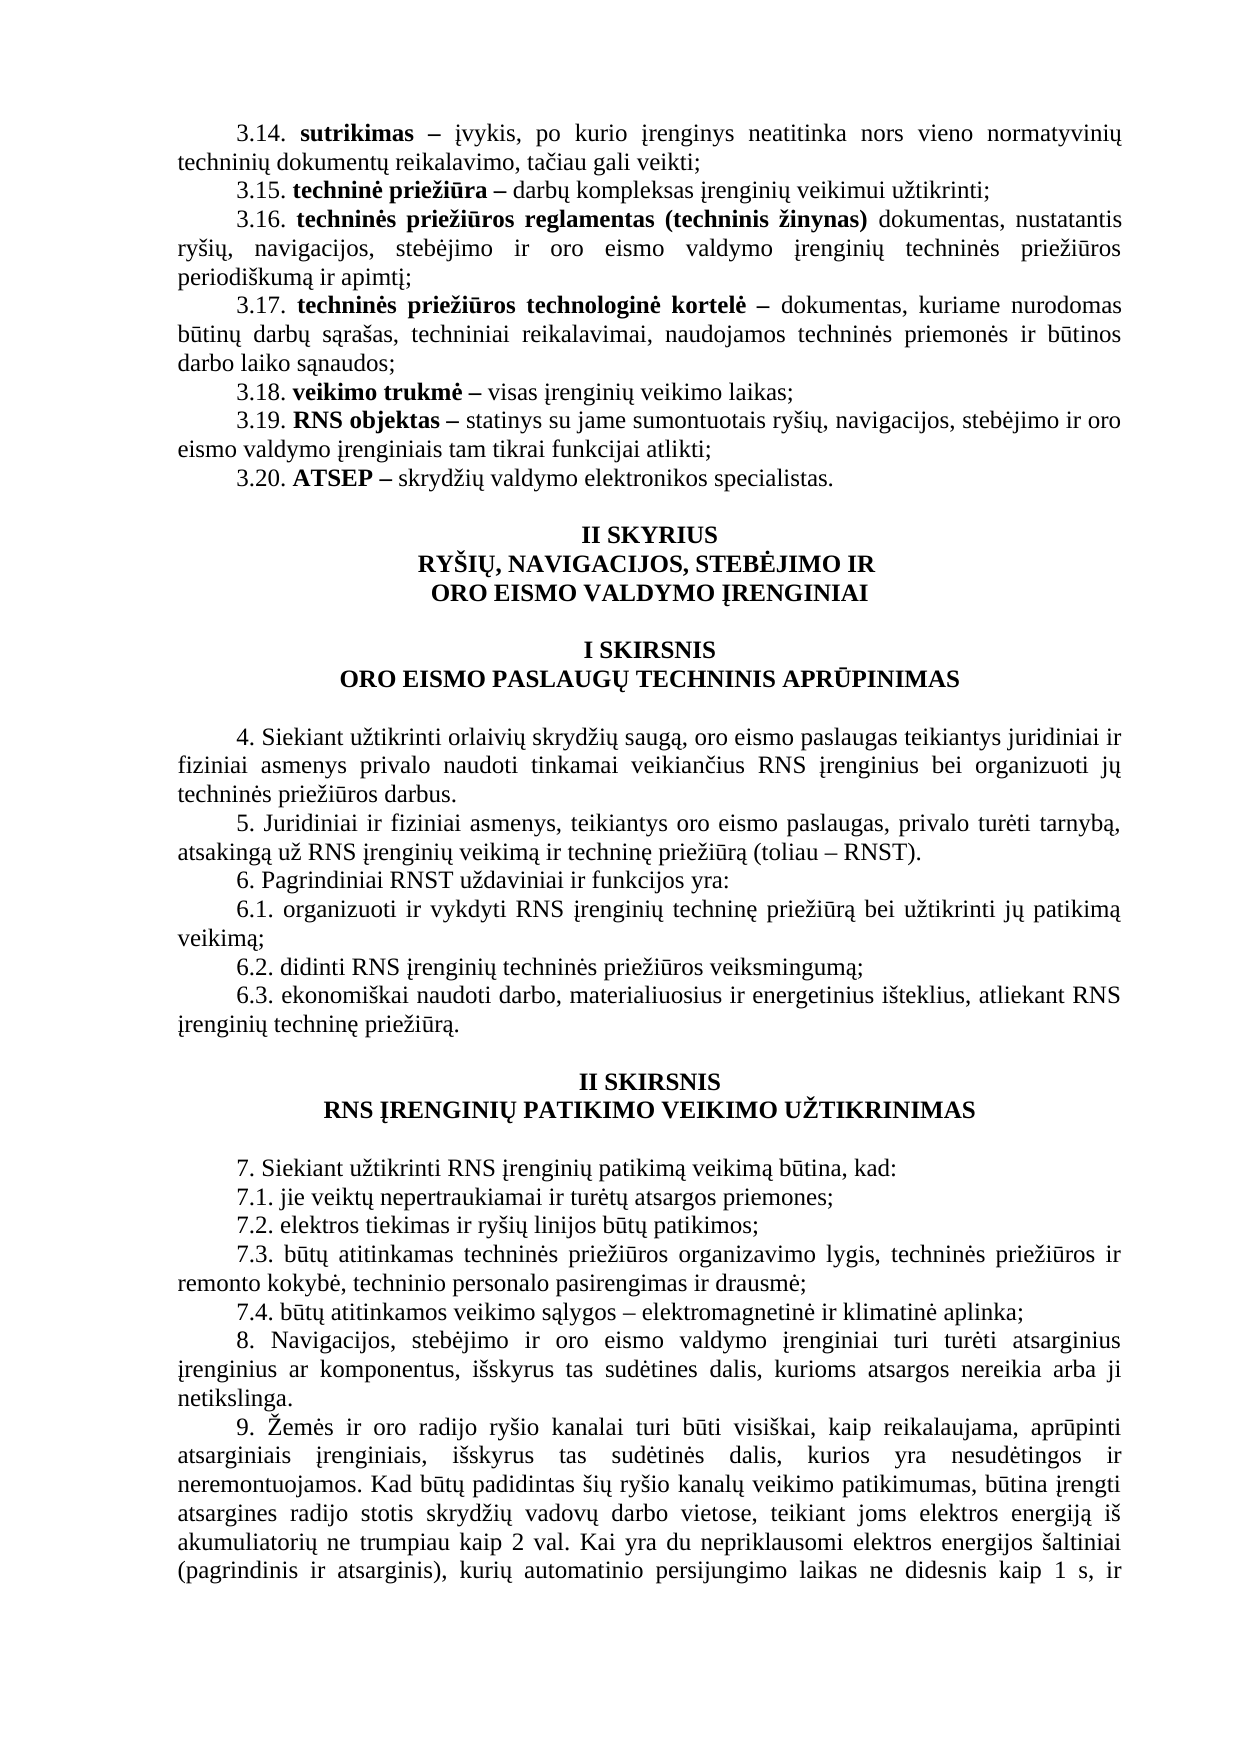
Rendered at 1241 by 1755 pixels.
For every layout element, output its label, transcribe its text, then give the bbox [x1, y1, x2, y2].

text 6.3. ekonomiškai naudoti darbo, materialiuosius ir energetinius išteklius, atliekant RNS įrenginių techninę priežiūrą. [177, 981, 1122, 1038]
text RYŠIŲ, NAVIGACIJOS, STEBĖJIMO IR [177, 549, 1122, 578]
text 9. Žemės ir oro radijo ryšio kanalai turi būti visiškai, kaip reikalaujama, aprūpinti atsarginiais įrenginiais, išskyrus tas sudėtinės dalis, kurios yra nesudėtingos ir neremontuojamos. Kad būtų padidintas šių ryšio kanalų veikimo patikimumas, būtina įrengti atsargines radijo stotis skrydžių vadovų darbo vietose, teikiant joms elektros energiją iš akumuliatorių ne trumpiau kaip 2 val. Kai yra du nepriklausomi elektros energijos šaltiniai (pagrindinis ir atsarginis), kurių automatinio persijungimo laikas ne didesnis kaip 1 s, ir [177, 1412, 1122, 1584]
text 4. Siekiant užtikrinti orlaivių skrydžių saugą, oro eismo paslaugas teikiantys juridiniai ir fiziniai asmenys privalo naudoti tinkamai veikiančius RNS įrenginius bei organizuoti jų techninės priežiūros darbus. [177, 722, 1122, 808]
text ORO EISMO VALDYMO ĮRENGINIAI [177, 578, 1122, 607]
text II SKYRIUS [177, 521, 1122, 549]
text 6.2. didinti RNS įrenginių techninės priežiūros veiksmingumą; [177, 952, 1122, 981]
text 8. Navigacijos, stebėjimo ir oro eismo valdymo įrenginiai turi turėti atsarginius įrenginius ar komponentus, išskyrus tas sudėtines dalis, kurioms atsargos nereikia arba ji netikslinga. [177, 1326, 1122, 1412]
text 3.20. ATSEP – skrydžių valdymo elektronikos specialistas. [177, 463, 1122, 492]
text 7. Siekiant užtikrinti RNS įrenginių patikimą veikimą būtina, kad: [177, 1153, 1122, 1182]
text 3.19. RNS objektas – statinys su jame sumontuotais ryšių, navigacijos, stebėjimo ir oro eismo valdymo įrenginiais tam tikrai funkcijai atlikti; [177, 406, 1122, 463]
text RNS ĮRENGINIŲ PATIKIMO VEIKIMO UŽTIKRINIMAS [177, 1096, 1122, 1124]
text 3.18. veikimo trukmė – visas įrenginių veikimo laikas; [177, 377, 1122, 406]
text I SKIRSNIS [177, 636, 1122, 664]
text 3.16. techninės priežiūros reglamentas (techninis žinynas) dokumentas, nustatantis ryšių, navigacijos, stebėjimo ir oro eismo valdymo įrenginių techninės priežiūros periodiškumą ir apimtį; [177, 204, 1122, 291]
text 6. Pagrindiniai RNST uždaviniai ir funkcijos yra: [177, 866, 1122, 894]
text 7.1. jie veiktų nepertraukiamai ir turėtų atsargos priemones; [177, 1182, 1122, 1211]
text 3.14. sutrikimas – įvykis, po kurio įrenginys neatitinka nors vieno normatyvinių techninių dokumentų reikalavimo, tačiau gali veikti; [177, 118, 1122, 176]
text 7.3. būtų atitinkamas techninės priežiūros organizavimo lygis, techninės priežiūros ir remonto kokybė, techninio personalo pasirengimas ir drausmė; [177, 1239, 1122, 1297]
text 3.17. techninės priežiūros technologinė kortelė – dokumentas, kuriame nurodomas būtinų darbų sąrašas, techniniai reikalavimai, naudojamos techninės priemonės ir būtinos darbo laiko sąnaudos; [177, 291, 1122, 377]
text 5. Juridiniai ir fiziniai asmenys, teikiantys oro eismo paslaugas, privalo turėti tarnybą, atsakingą už RNS įrenginių veikimą ir techninę priežiūrą (toliau – RNST). [177, 808, 1122, 866]
text 7.4. būtų atitinkamos veikimo sąlygos – elektromagnetinė ir klimatinė aplinka; [177, 1297, 1122, 1326]
text 3.15. techninė priežiūra – darbų kompleksas įrenginių veikimui užtikrinti; [177, 176, 1122, 204]
text 7.2. elektros tiekimas ir ryšių linijos būtų patikimos; [177, 1211, 1122, 1239]
text II SKIRSNIS [177, 1067, 1122, 1096]
text ORO EISMO PASLAUGŲ TECHNINIS APRŪPINIMAS [177, 664, 1122, 693]
text 6.1. organizuoti ir vykdyti RNS įrenginių techninę priežiūrą bei užtikrinti jų patikimą veikimą; [177, 894, 1122, 952]
